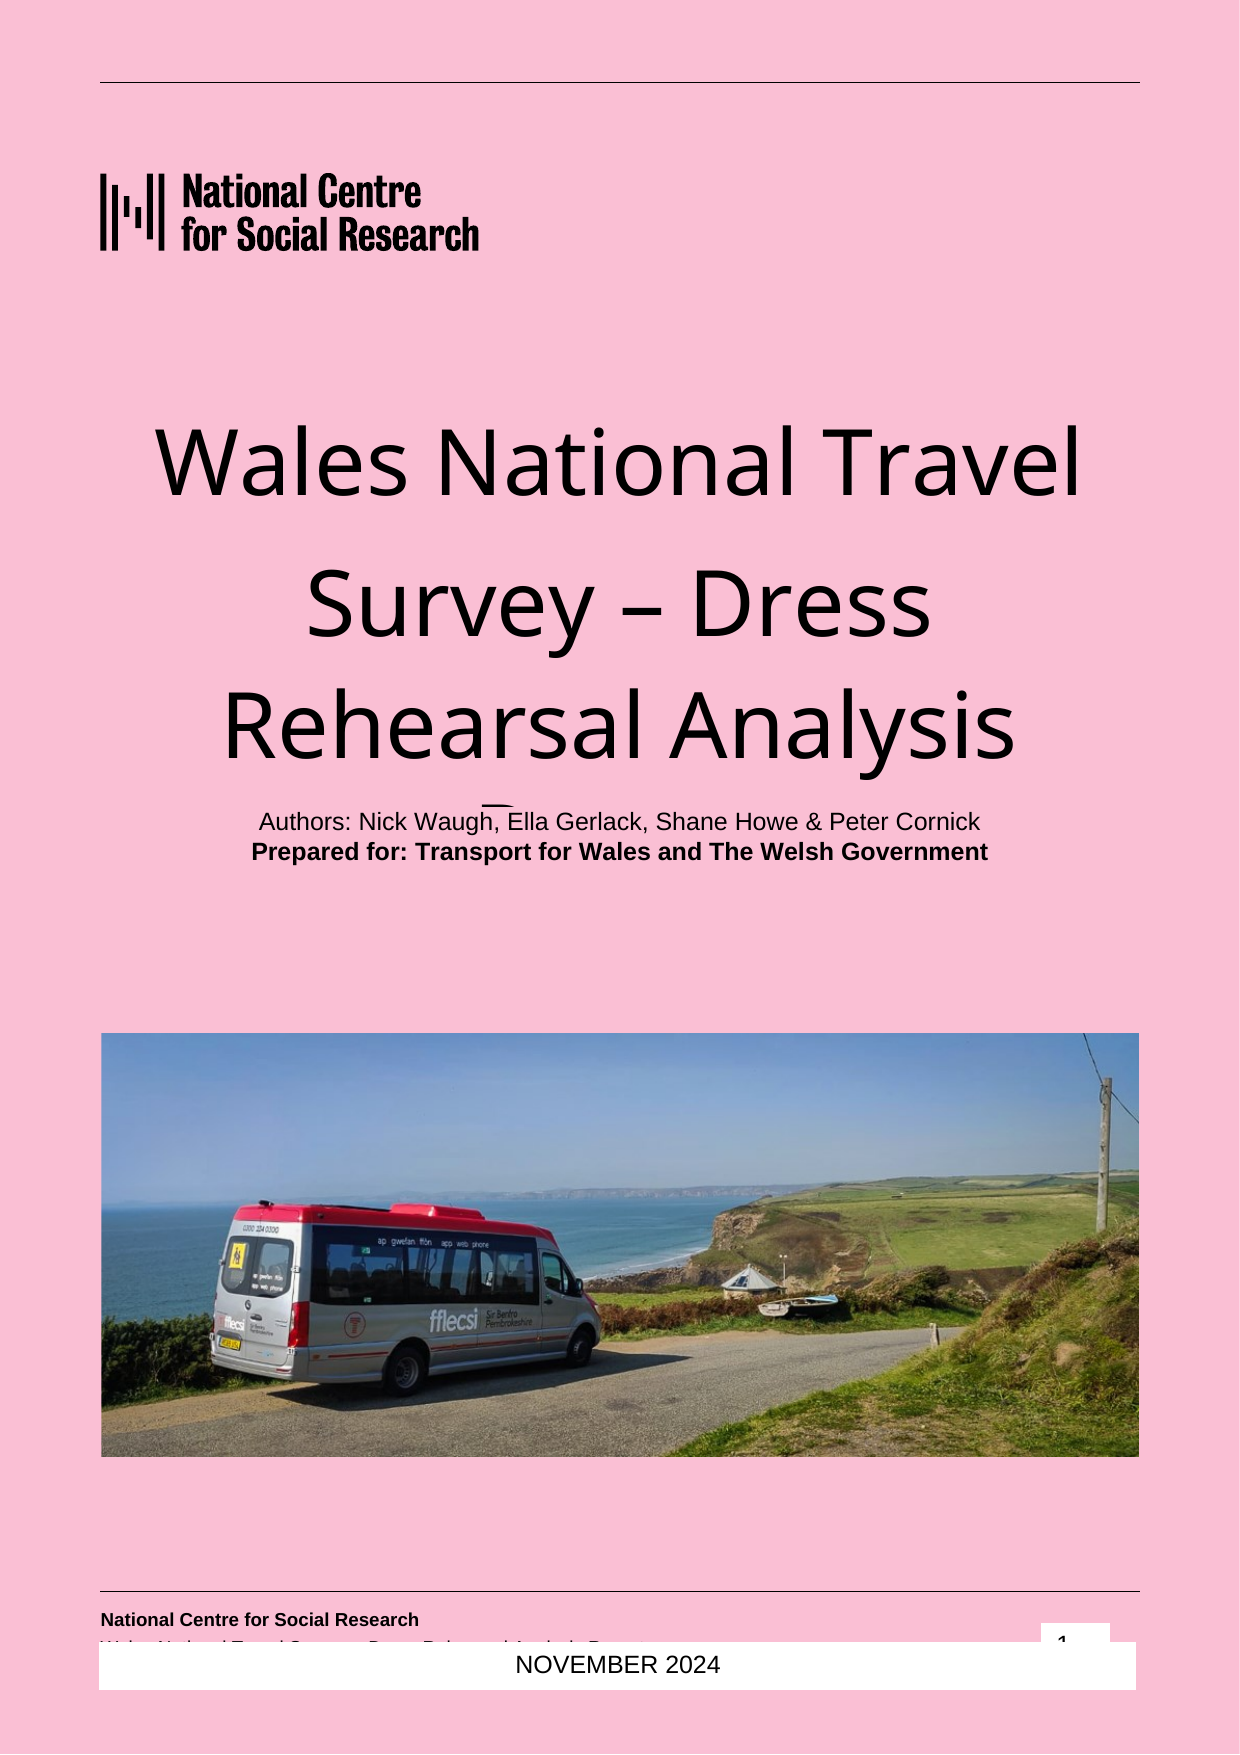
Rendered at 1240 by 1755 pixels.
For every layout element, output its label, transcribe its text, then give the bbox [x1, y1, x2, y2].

text November 2024 [114, 1650, 1121, 1678]
